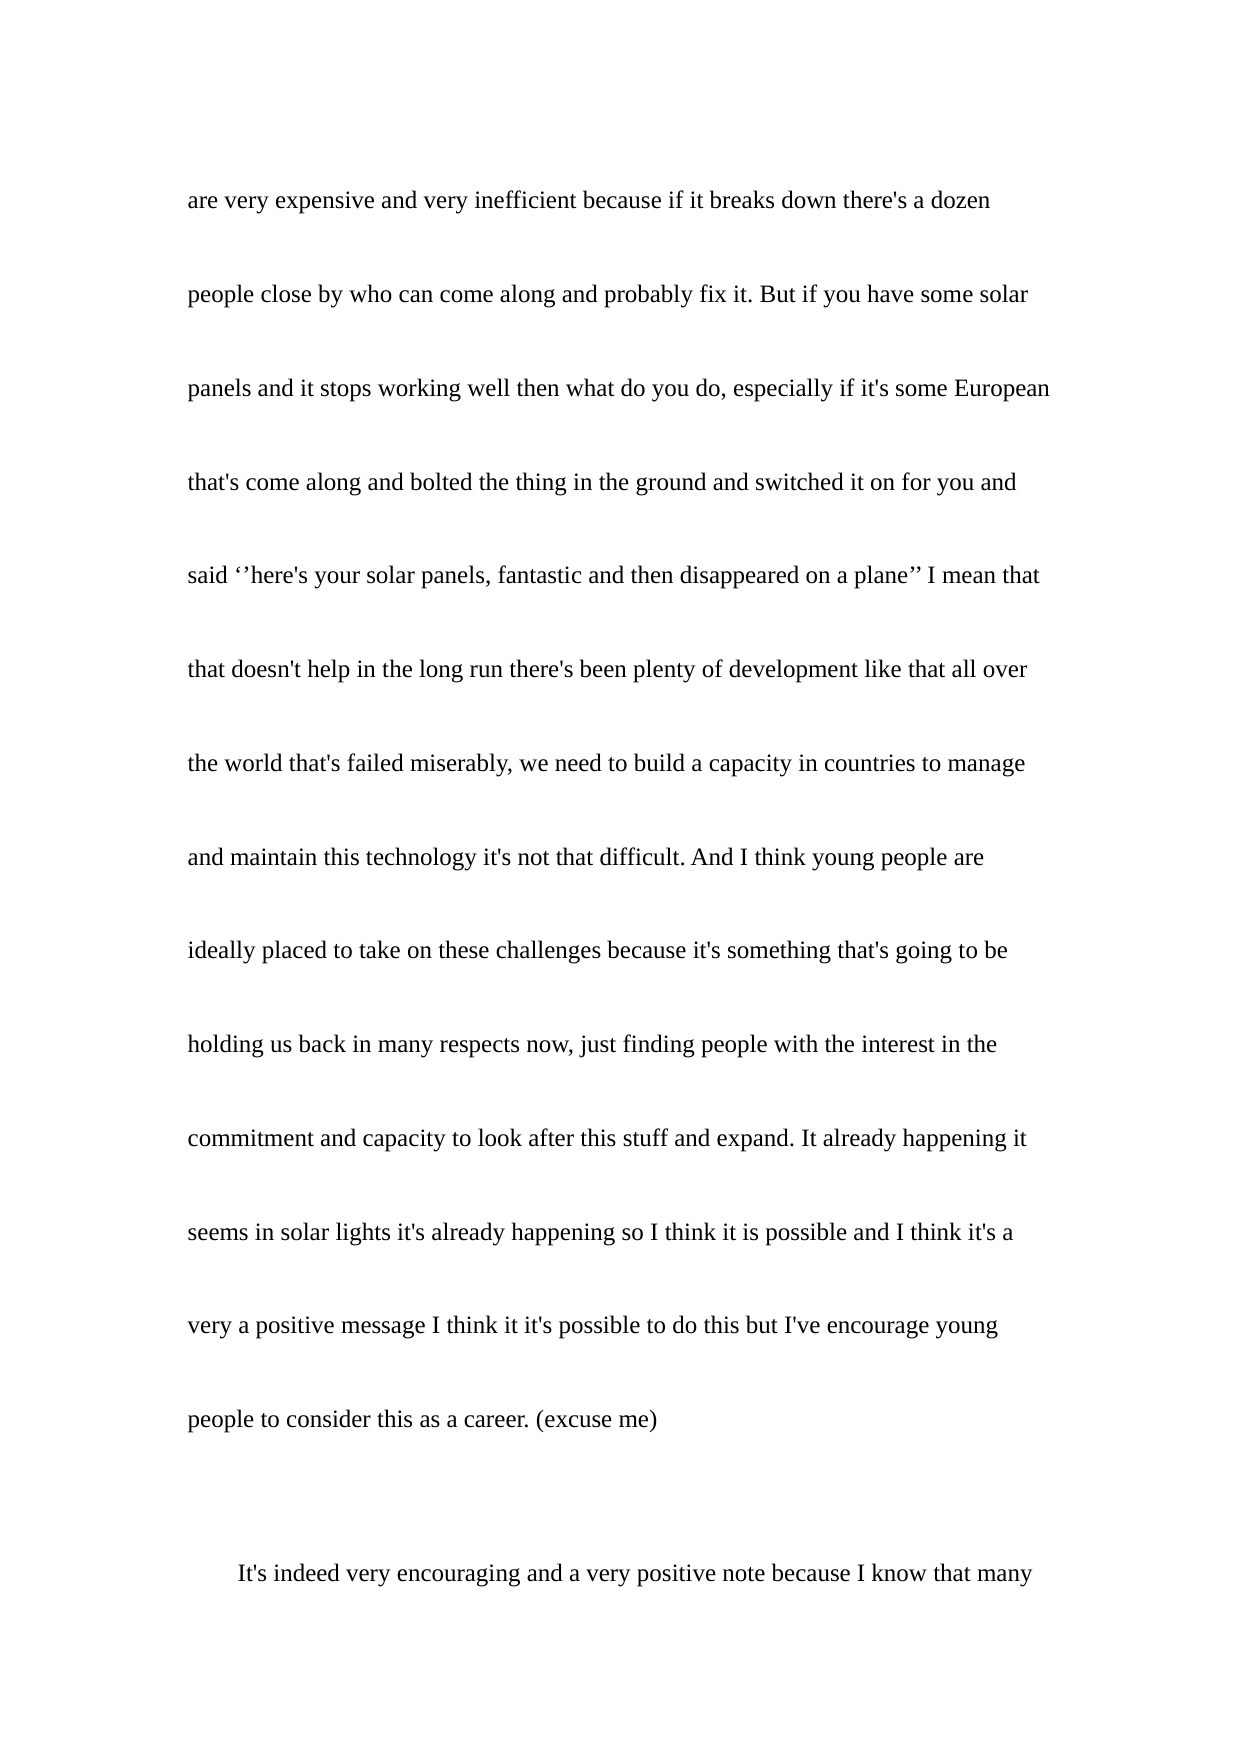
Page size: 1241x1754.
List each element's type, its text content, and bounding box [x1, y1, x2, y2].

text It's indeed very encouraging and a very positive note because I know that many [237, 1531, 1053, 1593]
text are very expensive and very inefficient because if it breaks down there's a dozen people close by who can come along and probably fix it. But if you have some solar panels and it stops working well then what do you do, especially if it's some European that's come along and bolted the thing in the ground and switched it on for you and said ‘’here's your solar panels, fantastic and then disappeared on a plane’’ I mean that that doesn't help in the long run there's been plenty of development like that all over the world that's failed miserably, we need to build a capacity in countries to manage and maintain this technology it's not that difficult. And I think young people are ideally placed to take on these challenges because it's something that's going to be holding us back in many respects now, just finding people with the interest in the commitment and capacity to look after this stuff and expand. It already happening it seems in solar lights it's already happening so I think it is possible and I think it's a very a positive message I think it it's possible to do this but I've encourage young people to consider this as a career. (excuse me) [187, 158, 1053, 1439]
